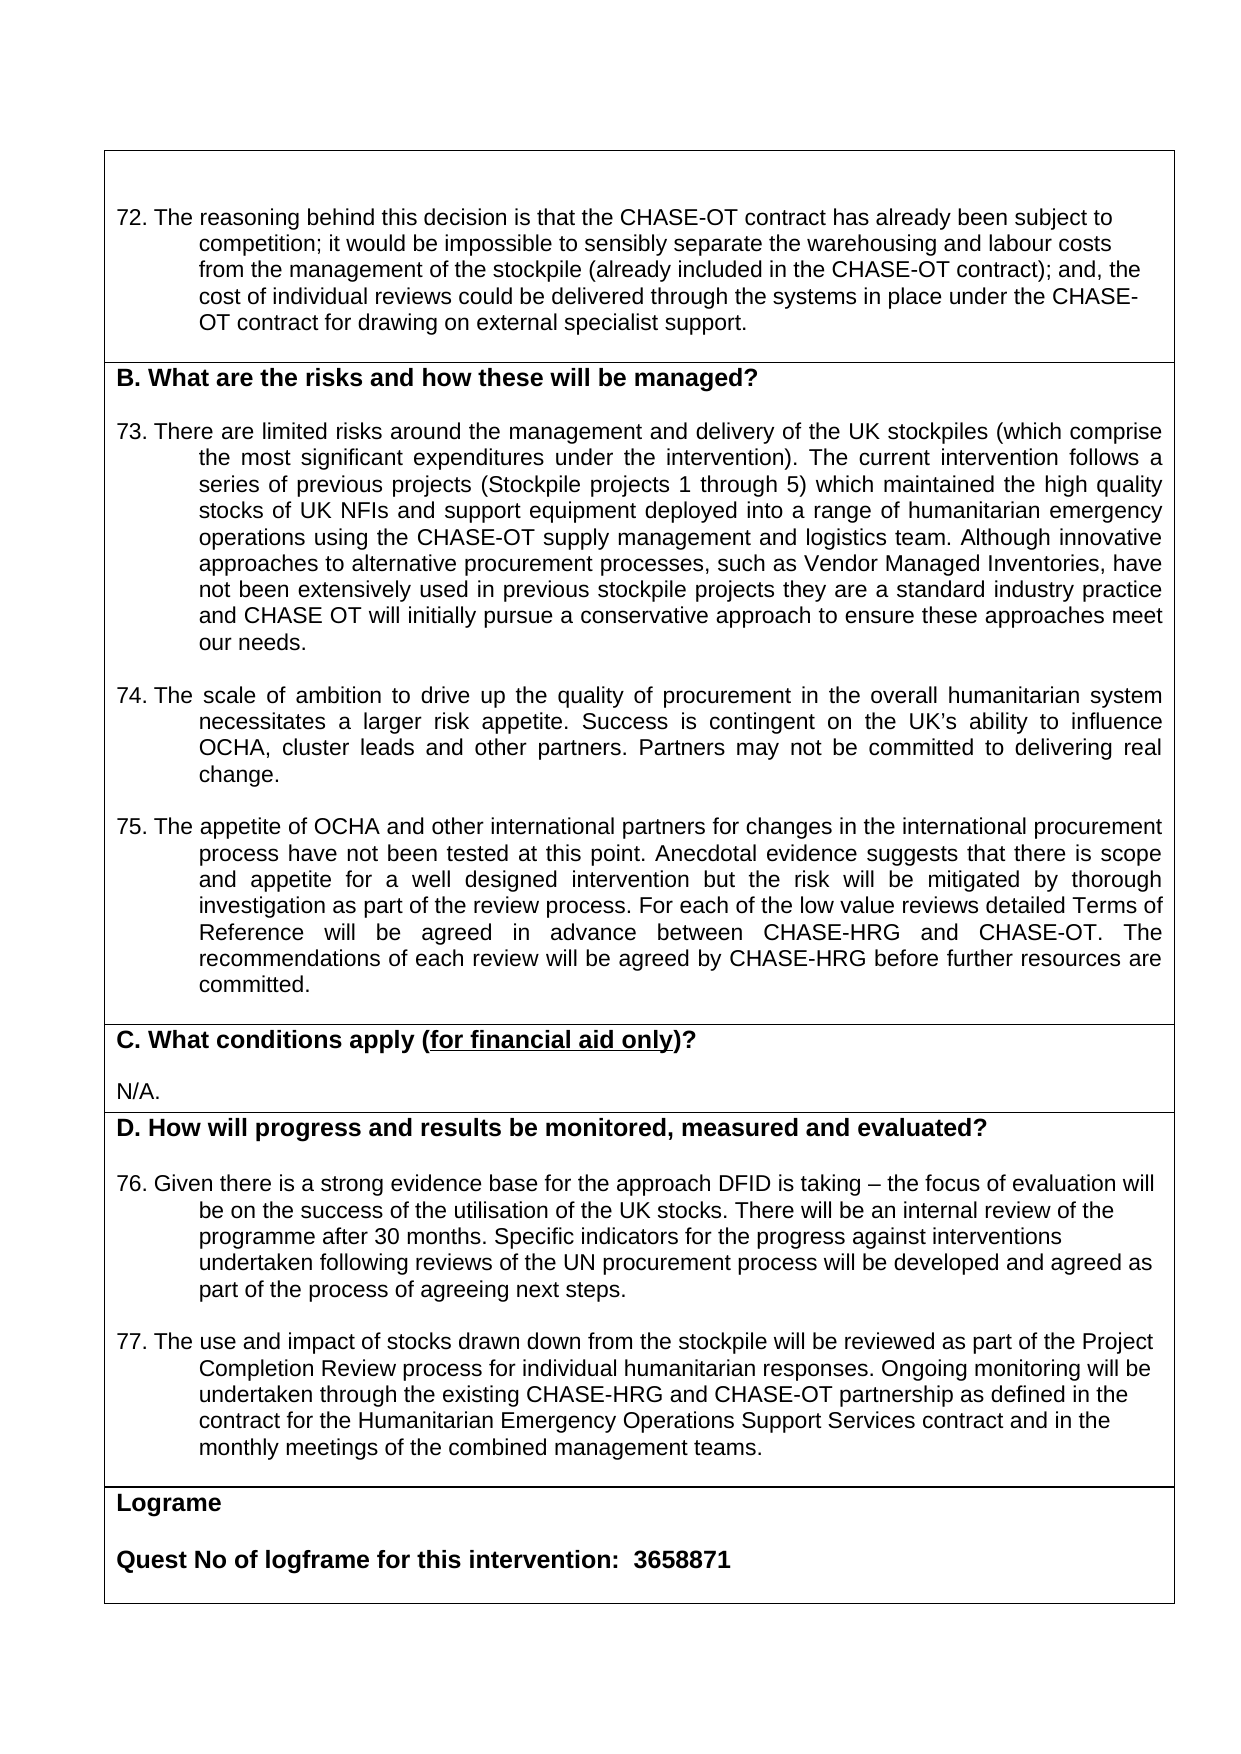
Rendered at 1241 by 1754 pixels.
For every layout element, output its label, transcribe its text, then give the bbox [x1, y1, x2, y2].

table_cell B. What are the risks and how these will be managed? There are limited risks around the management and delivery of the UK stockpiles (which comprise the most significant expenditures under the intervention). The current intervention follows a series of previous projects (Stockpile projects 1 through 5) which maintained the high quality stocks of UK NFIs and support equipment deployed into a range of humanitarian emergency operations using the CHASE-OT supply management and logistics team. Although innovative approaches to alternative procurement processes, such as Vendor Managed Inventories, have not been extensively used in previous stockpile projects they are a standard industry practice and CHASE OT will initially pursue a conservative approach to ensure these approaches meet our needs. The scale of ambition to drive up the quality of procurement in the overall humanitarian system necessitates a larger risk appetite. Success is contingent on the UK’s ability to influence OCHA, cluster leads and other partners. Partners may not be committed to delivering real change. The appetite of OCHA and other international partners for changes in the international procurement process have not been tested at this point. Anecdotal evidence suggests that there is scope and appetite for a well designed intervention but the risk will be mitigated by thorough investigation as part of the review process. For each of the low value reviews detailed Terms of Reference will be agreed in advance between CHASE-HRG and CHASE-OT. The recommendations of each review will be agreed by CHASE-HRG before further resources are committed. [105, 363, 1174, 1024]
table_cell Lograme Quest No of logframe for this intervention: 3658871 [105, 1488, 1174, 1602]
table_cell C. What conditions apply (for financial aid only)? N/A. [105, 1025, 1174, 1112]
table_cell D. How will progress and results be monitored, measured and evaluated? Given there is a strong evidence base for the approach DFID is taking – the focus of evaluation will be on the success of the utilisation of the UK stocks. There will be an internal review of the programme after 30 months. Specific indicators for the progress against interventions undertaken following reviews of the UN procurement process will be developed and agreed as part of the process of agreeing next steps. The use and impact of stocks drawn down from the stockpile will be reviewed as part of the Project Completion Review process for individual humanitarian responses. Ongoing monitoring will be undertaken through the existing CHASE-HRG and CHASE-OT partnership as defined in the contract for the Humanitarian Emergency Operations Support Services contract and in the monthly meetings of the combined management teams. [105, 1113, 1174, 1486]
table_header A. What are the Management Arrangements for implementing the intervention? The intervention will be managed by the Humanitarian Response Group in CHASE. The CHASE-Operations Team (OT), a service provided by Crown Agents, will deliver the core aspects of the programme: broadly the on-going rental of the stockpile warehousing (including labour costs); maintenance costs and a series of relatively low-value review activities without it going to wider competition. This approach has been discussed and agreed with DFID Procurement Group. The reasoning behind this decision is that the CHASE-OT contract has already been subject to competition; it would be impossible to sensibly separate the warehousing and labour costs from the management of the stockpile (already included in the CHASE-OT contract); and, the cost of individual reviews could be delivered through the systems in place under the CHASE-OT contract for drawing on external specialist support. [105, 151, 1174, 362]
